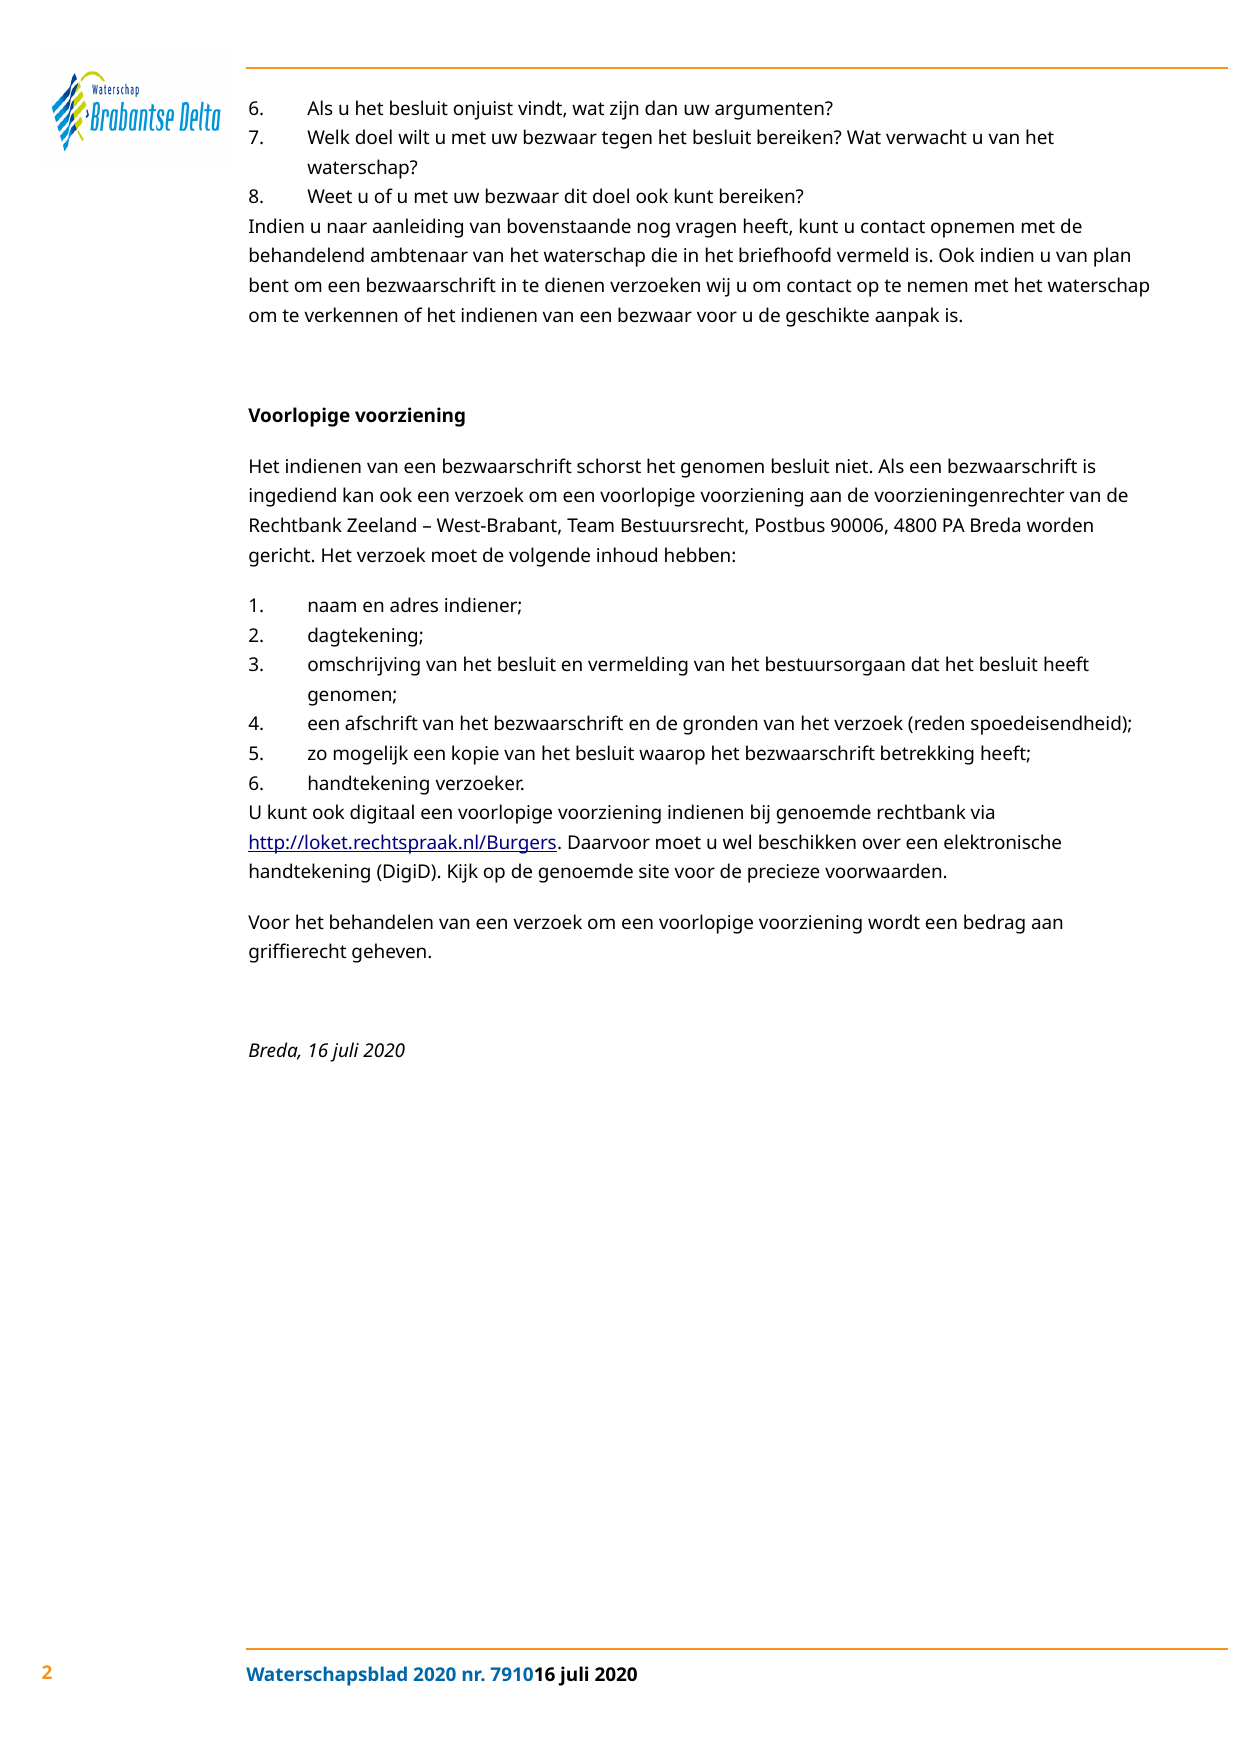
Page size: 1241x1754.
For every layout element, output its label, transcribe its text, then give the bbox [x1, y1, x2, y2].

list een afschrift van het bezwaarschrift en de gronden van het verzoek (reden spoedeisendheid); [248, 711, 1152, 736]
text Voorlopige voorziening [248, 403, 1152, 428]
list dagtekening; [248, 622, 1152, 648]
list Welk doel wilt u met uw bezwaar tegen het besluit bereiken? Wat verwacht u van het waterschap? [248, 124, 1152, 180]
text Het indienen van een bezwaarschrift schorst het genomen besluit niet. Als een bezwaarschrift is ingediend kan ook een verzoek om een voorlopige voorziening aan de voorzieningenrechter van de Rechtbank Zeeland – West-Brabant, Team Bestuursrecht, Postbus 90006, 4800 PA Breda worden gericht. Het verzoek moet de volgende inhoud hebben: [248, 453, 1152, 568]
text Breda, 16 juli 2020 [248, 1037, 1152, 1062]
list Weet u of u met uw bezwaar dit doel ook kunt bereiken? [248, 183, 1152, 209]
list Als u het besluit onjuist vindt, wat zijn dan uw argumenten? [248, 95, 1152, 121]
list zo mogelijk een kopie van het besluit waarop het bezwaarschrift betrekking heeft; [248, 740, 1152, 766]
text Indien u naar aanleiding van bovenstaande nog vragen heeft, kunt u contact opnemen met de behandelend ambtenaar van het waterschap die in het briefhoofd vermeld is. Ook indien u van plan bent om een bezwaarschrift in te dienen verzoeken wij u om contact op te nemen met het waterschap om te verkennen of het indienen van een bezwaar voor u de geschikte aanpak is. [248, 213, 1152, 328]
list omschrijving van het besluit en vermelding van het bestuursorgaan dat het besluit heeft genomen; [248, 651, 1152, 707]
picture [41, 47, 231, 172]
list handtekening verzoeker. [248, 770, 1152, 796]
text Voor het behandelen van een verzoek om een voorlopige voorziening wordt een bedrag aan griffierecht geheven. [248, 909, 1152, 964]
list naam en adres indiener; [248, 592, 1152, 618]
text U kunt ook digitaal een voorlopige voorziening indienen bij genoemde rechtbank via http://loket.rechtspraak.nl/Burgers. Daarvoor moet u wel beschikken over een elektronische handtekening (DigiD). Kijk op de genoemde site voor de precieze voorwaarden. [248, 799, 1152, 884]
